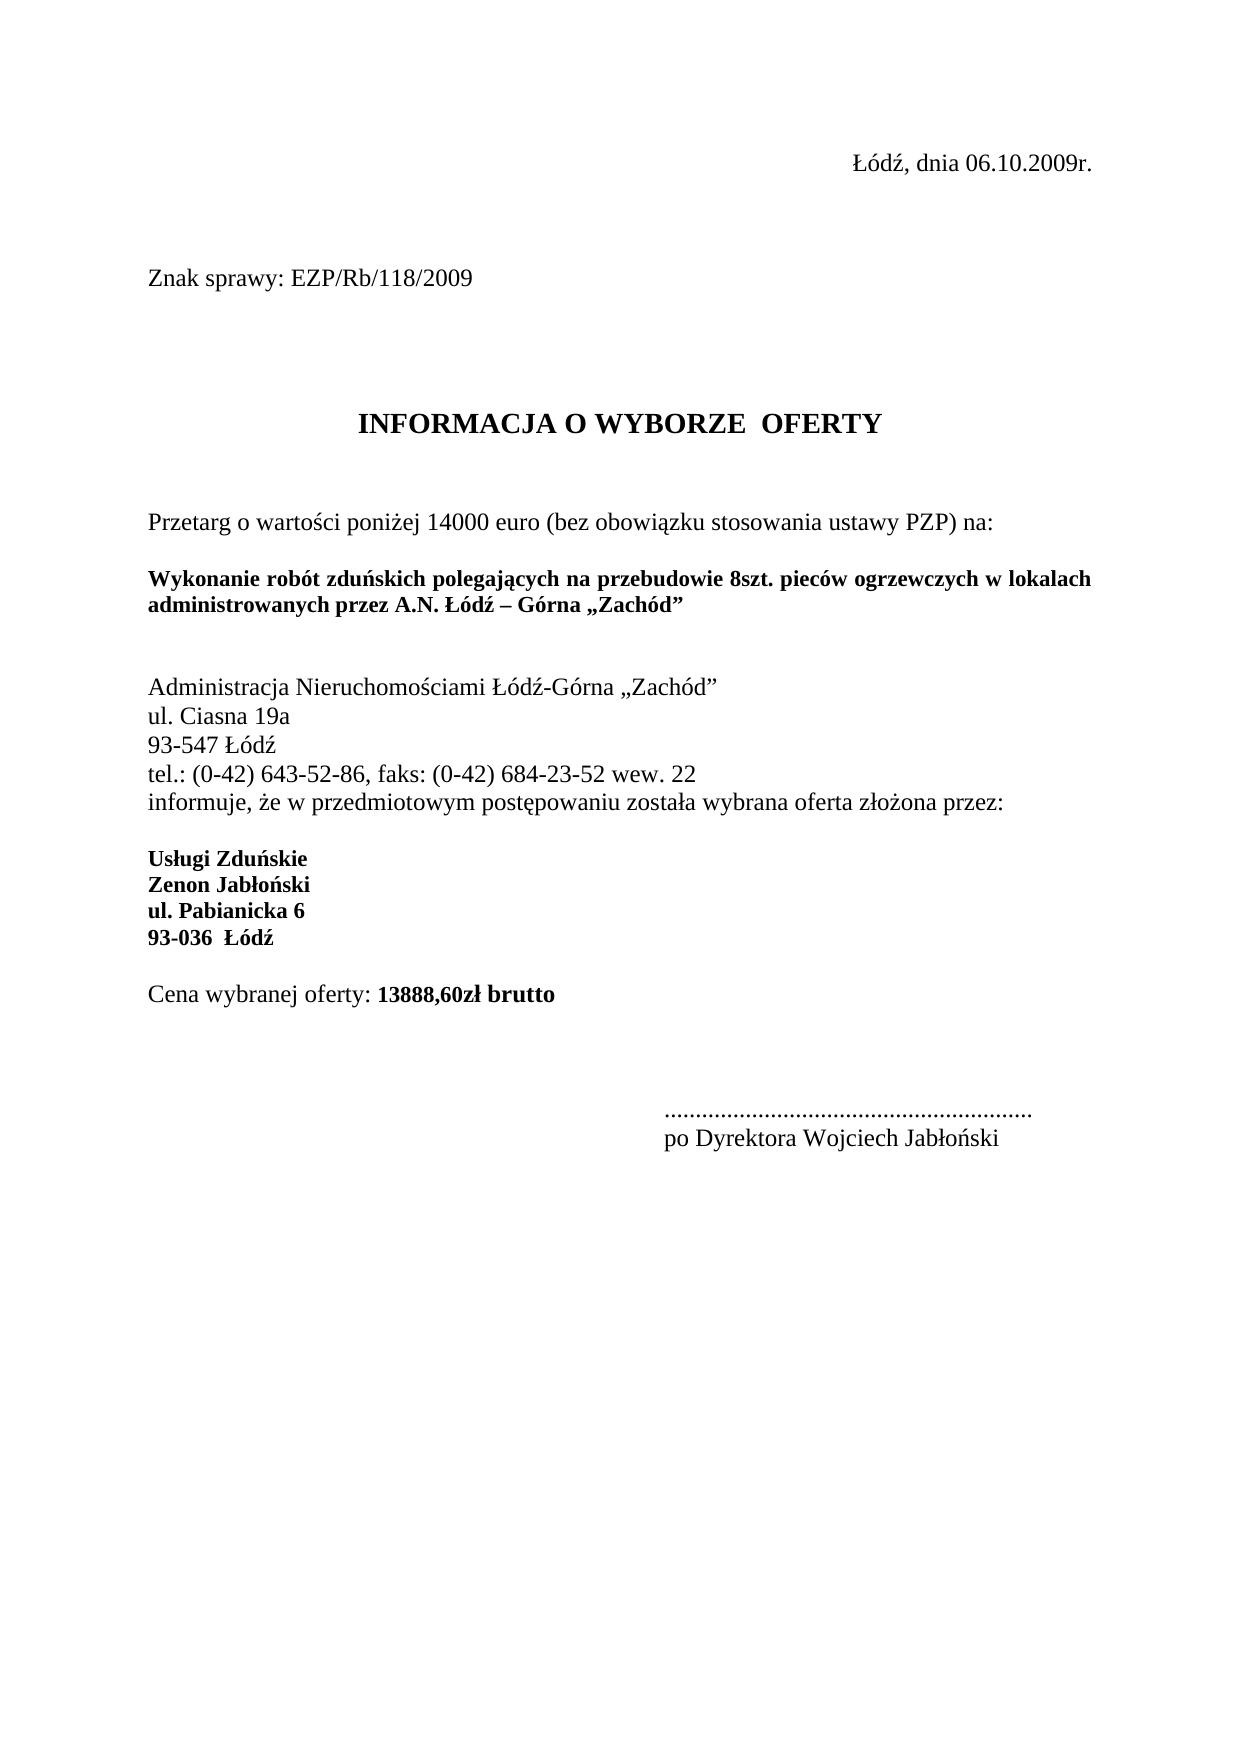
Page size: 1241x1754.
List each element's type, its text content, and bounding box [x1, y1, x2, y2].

text po Dyrektora Wojciech Jabłoński [664, 1123, 1092, 1152]
text 93-547 Łódź [148, 730, 1092, 759]
text ........................................................... [664, 1094, 1092, 1123]
text Zenon Jabłoński [148, 871, 1092, 898]
text 93-036 Łódź [148, 924, 1092, 950]
text ul. Ciasna 19a [148, 701, 1092, 730]
subtitle Wykonanie robót zduńskich polegających na przebudowie 8szt. pieców ogrzewczych w lokalach administrowanych przez A.N. Łódź – Górna „Zachód” [148, 564, 1092, 617]
text Cena wybranej oferty: 13888,60zł brutto [148, 979, 1092, 1008]
text informuje, że w przedmiotowym postępowaniu została wybrana oferta złożona przez: [148, 787, 1092, 816]
text Łódź, dnia 06.10.2009r. [148, 148, 1092, 176]
text Przetarg o wartości poniżej 14000 euro (bez obowiązku stosowania ustawy PZP) na: [148, 507, 1092, 536]
text tel.: (0-42) 643-52-86, faks: (0-42) 684-23-52 wew. 22 [148, 759, 1092, 787]
text Administracja Nieruchomościami Łódź-Górna „Zachód” [148, 672, 1092, 701]
text INFORMACJA O WYBORZE OFERTY [148, 406, 1092, 440]
text ul. Pabianicka 6 [148, 898, 1092, 924]
text Usługi Zduńskie [148, 845, 1092, 871]
text Znak sprawy: EZP/Rb/118/2009 [148, 263, 1092, 291]
